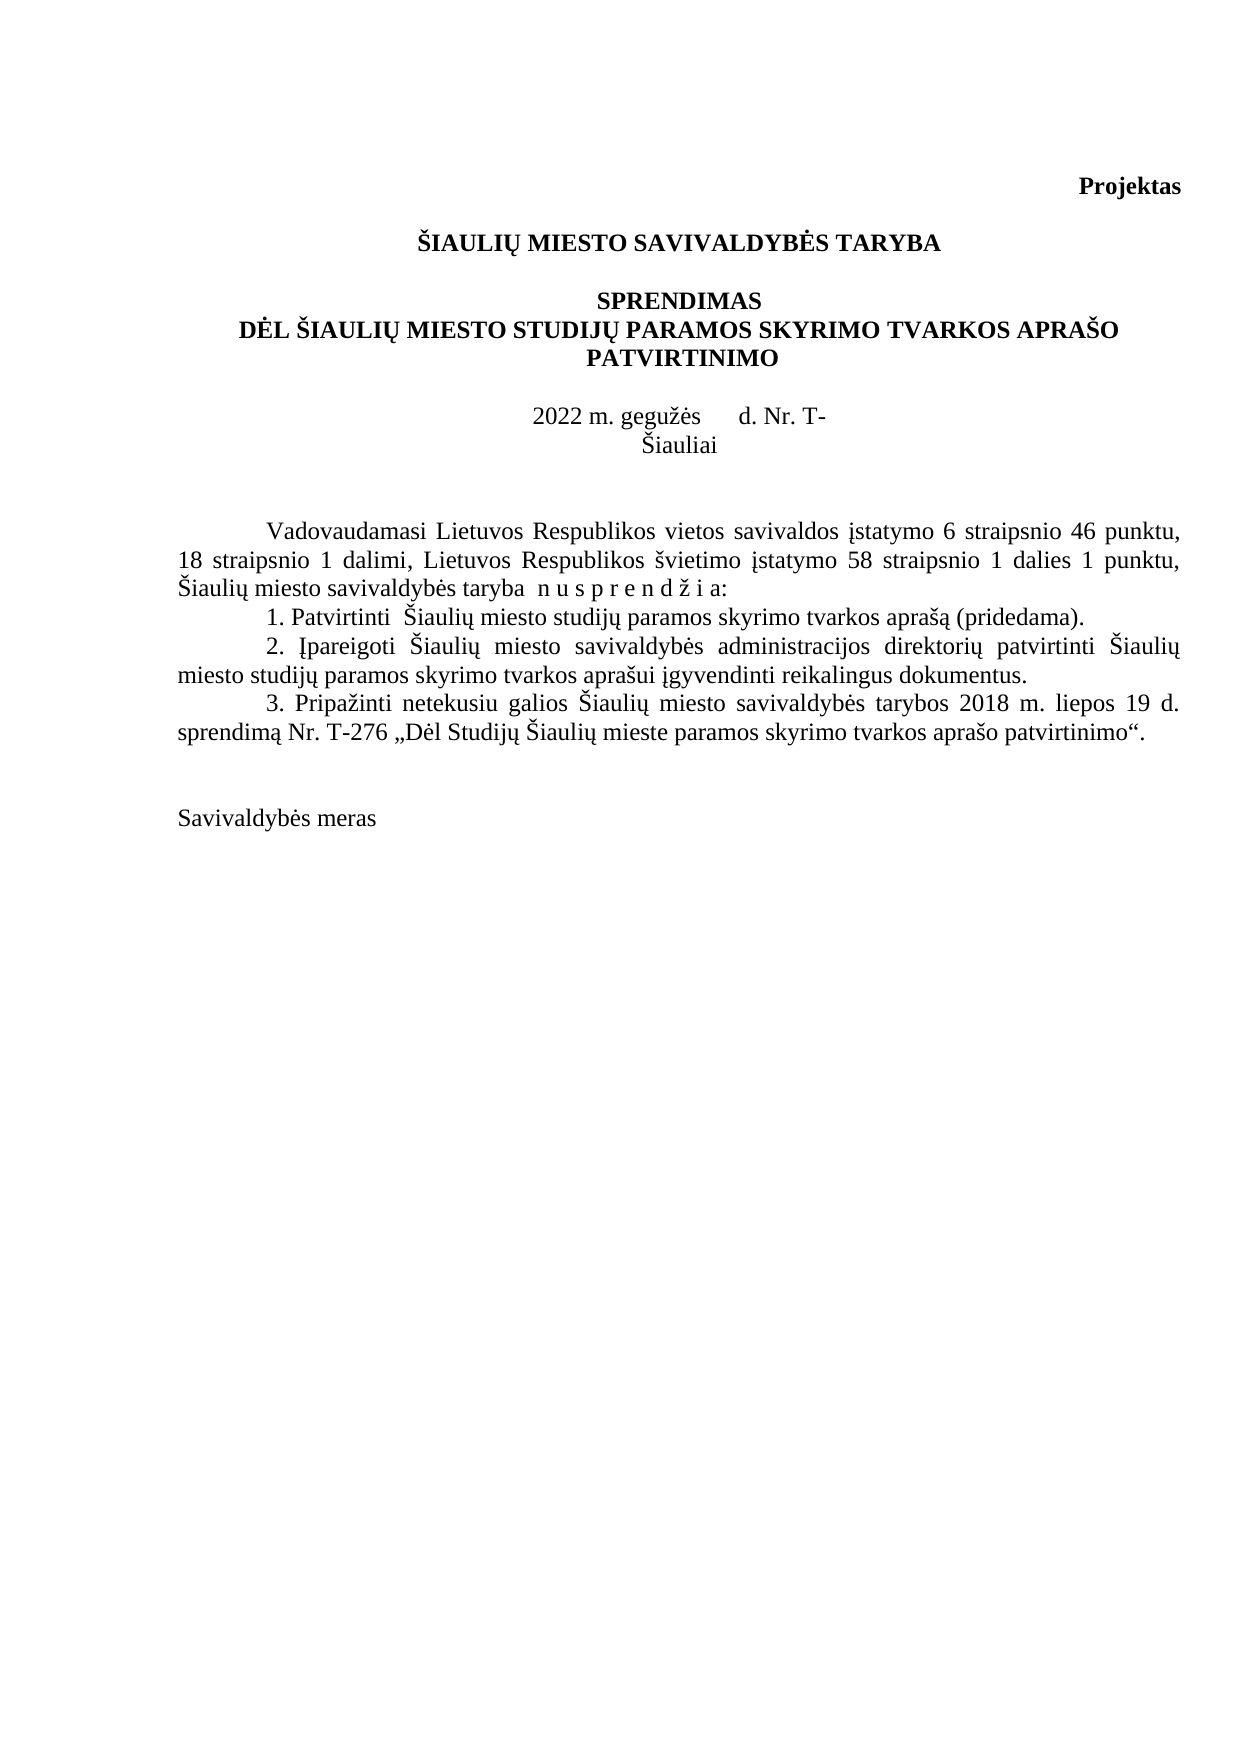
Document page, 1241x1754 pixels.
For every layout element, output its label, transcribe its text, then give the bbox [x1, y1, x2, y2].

text Savivaldybės meras [177, 803, 1181, 832]
text Šiauliai [177, 430, 1181, 458]
text 2022 m. gegužės d. Nr. T- [177, 401, 1181, 430]
text Projektas [177, 171, 1181, 200]
subtitle 1. Patvirtinti Šiaulių miesto studijų paramos skyrimo tvarkos aprašą (pridedama). [177, 602, 1181, 631]
text PATVIRTINIMO [177, 343, 1181, 372]
text SPRENDIMAS [177, 286, 1181, 315]
subtitle 2. Įpareigoti Šiaulių miesto savivaldybės administracijos direktorių patvirtinti Šiaulių miesto studijų paramos skyrimo tvarkos aprašui įgyvendinti reikalingus dokumentus. [177, 631, 1181, 688]
text ŠIAULIŲ MIESTO SAVIVALDYBĖS TARYBA [177, 228, 1181, 257]
subtitle 3. Pripažinti netekusiu galios Šiaulių miesto savivaldybės tarybos 2018 m. liepos 19 d. sprendimą Nr. T-276 „Dėl Studijų Šiaulių mieste paramos skyrimo tvarkos aprašo patvirtinimo“. [177, 688, 1181, 746]
text DĖL ŠIAULIŲ MIESTO STUDIJŲ PARAMOS SKYRIMO TVARKOS APRAŠO [177, 315, 1181, 343]
text Vadovaudamasi Lietuvos Respublikos vietos savivaldos įstatymo 6 straipsnio 46 punktu, 18 straipsnio 1 dalimi, Lietuvos Respublikos švietimo įstatymo 58 straipsnio 1 dalies 1 punktu, Šiaulių miesto savivaldybės taryba n u s p r e n d ž i a: [177, 516, 1181, 602]
